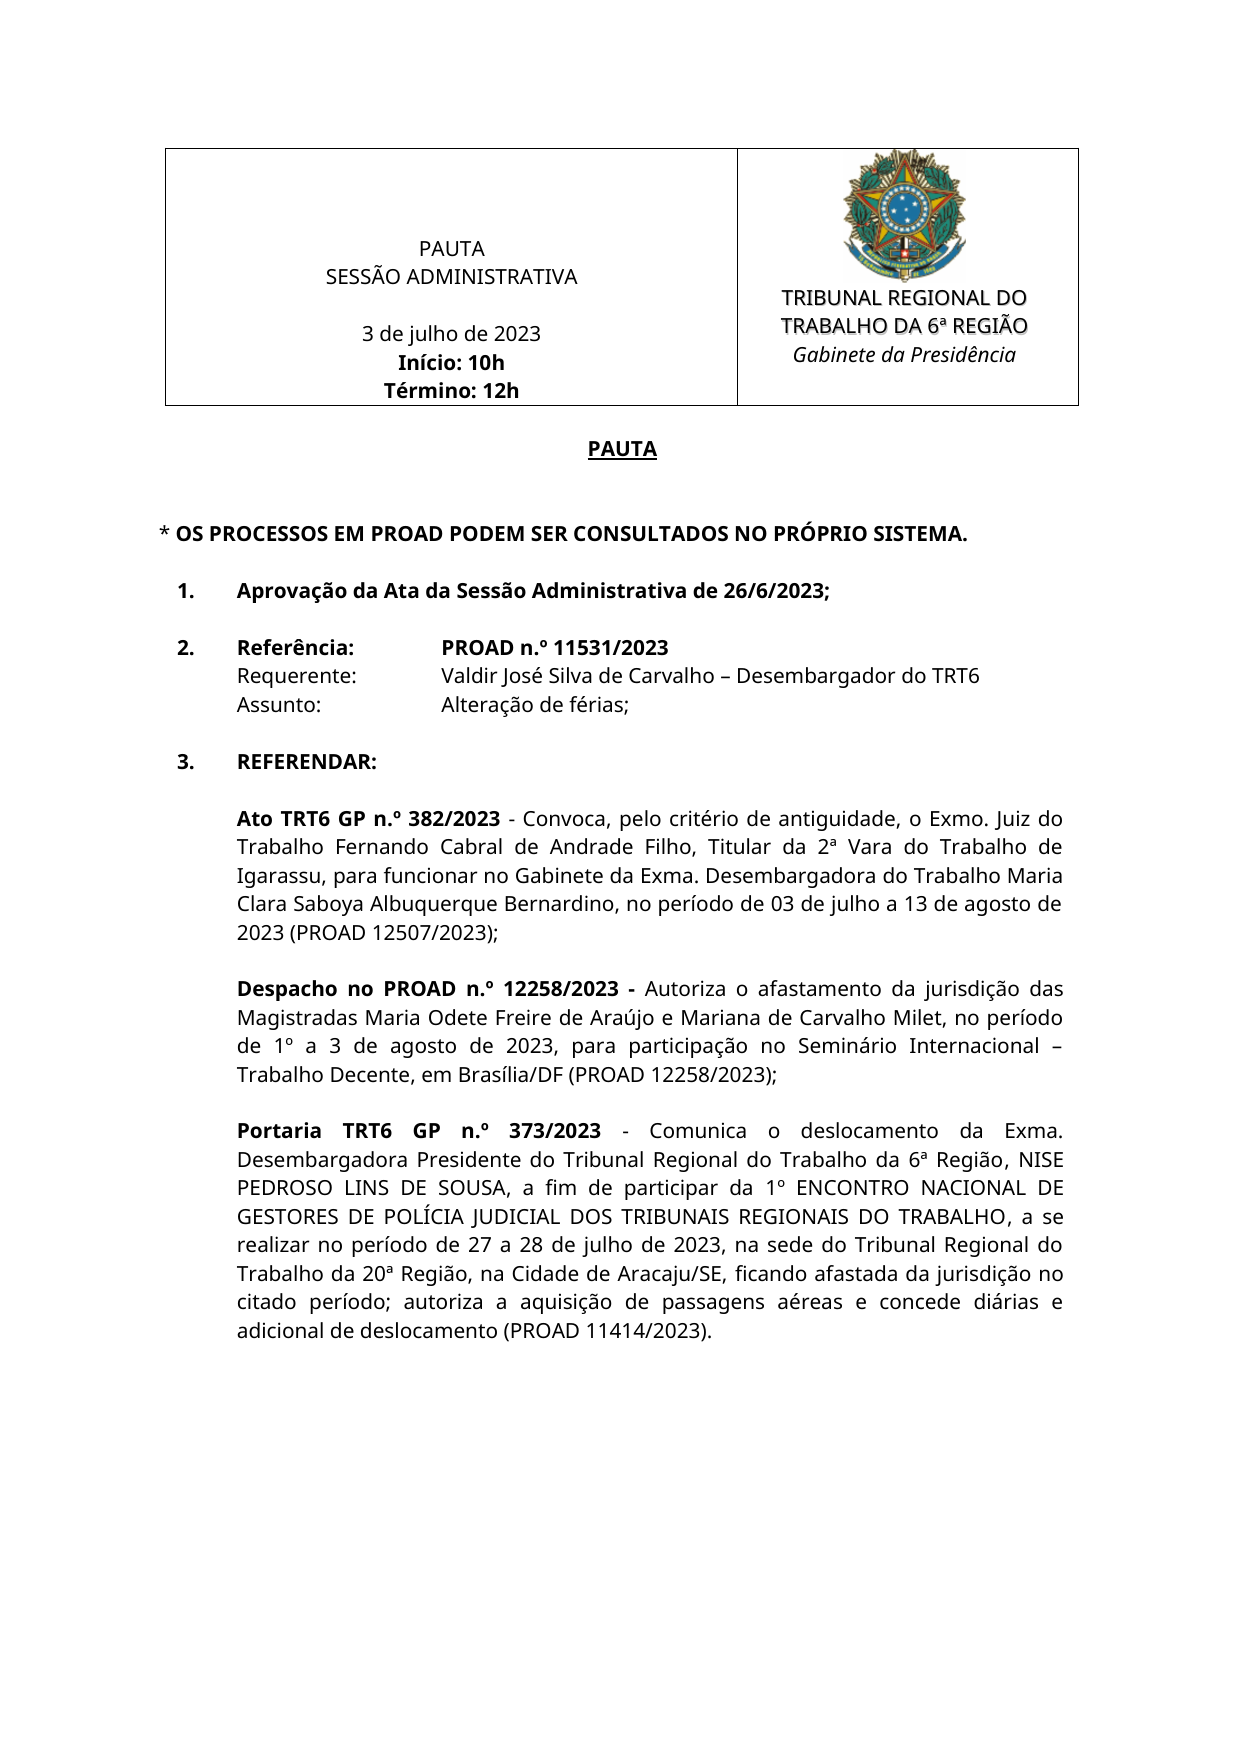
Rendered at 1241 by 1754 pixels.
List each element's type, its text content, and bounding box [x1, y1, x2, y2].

table_cell Alteração de férias; [430, 690, 1075, 747]
table_cell PROAD n.º 11531/2023 [430, 633, 1075, 662]
table_header PAUTA SESSÃO ADMINISTRATIVA 3 de julho de 2023 Início: 10h Término: 12h [166, 149, 737, 405]
table_cell 3. [166, 747, 225, 1373]
table_header 1. [166, 576, 225, 633]
table_cell 2. [166, 633, 225, 747]
text * OS PROCESSOS EM PROAD PODEM SER CONSULTADOS NO PRÓPRIO SISTEMA. [158, 519, 1152, 548]
picture [843, 148, 966, 283]
table_cell Valdir José Silva de Carvalho – Desembargador do TRT6 [430, 662, 1075, 690]
table_header Aprovação da Ata da Sessão Administrativa de 26/6/2023; [225, 576, 1075, 633]
table_cell Requerente: [225, 662, 430, 690]
subtitle PAUTA [177, 434, 1067, 463]
table_cell Referência: [225, 633, 430, 662]
table_cell REFERENDAR: Ato TRT6 GP n.º 382/2023 - Convoca, pelo critério de antiguidade, o Exmo. Juiz do Trabalho Fernando Cabral de Andrade Filho, Titular da 2ª Vara do Trabalho de Igarassu, para funcionar no Gabinete da Exma. Desembargadora do Trabalho Maria Clara Saboya Albuquerque Bernardino, no período de 03 de julho a 13 de agosto de 2023 (PROAD 12507/2023); Despacho no PROAD n.º 12258/2023 - Autoriza o afastamento da jurisdição das Magistradas Maria Odete Freire de Araújo e Mariana de Carvalho Milet, no período de 1º a 3 de agosto de 2023, para participação no Seminário Internacional – Trabalho Decente, em Brasília/DF (PROAD 12258/2023); Portaria TRT6 GP n.º 373/2023 - Comunica o deslocamento da Exma. Desembargadora Presidente do Tribunal Regional do Trabalho da 6ª Região, NISE PEDROSO LINS DE SOUSA, a fim de participar da 1º ENCONTRO NACIONAL DE GESTORES DE POLÍCIA JUDICIAL DOS TRIBUNAIS REGIONAIS DO TRABALHO, a se realizar no período de 27 a 28 de julho de 2023, na sede do Tribunal Regional do Trabalho da 20ª Região, na Cidade de Aracaju/SE, ficando afastada da jurisdição no citado período; autoriza a aquisição de passagens aéreas e concede diárias e adicional de deslocamento (PROAD 11414/2023). [225, 747, 1075, 1373]
table_header TRIBUNAL REGIONAL DO TRABALHO DA 6ª REGIÃO Gabinete da Presidência [738, 149, 1078, 405]
table_cell Assunto: [225, 690, 430, 747]
